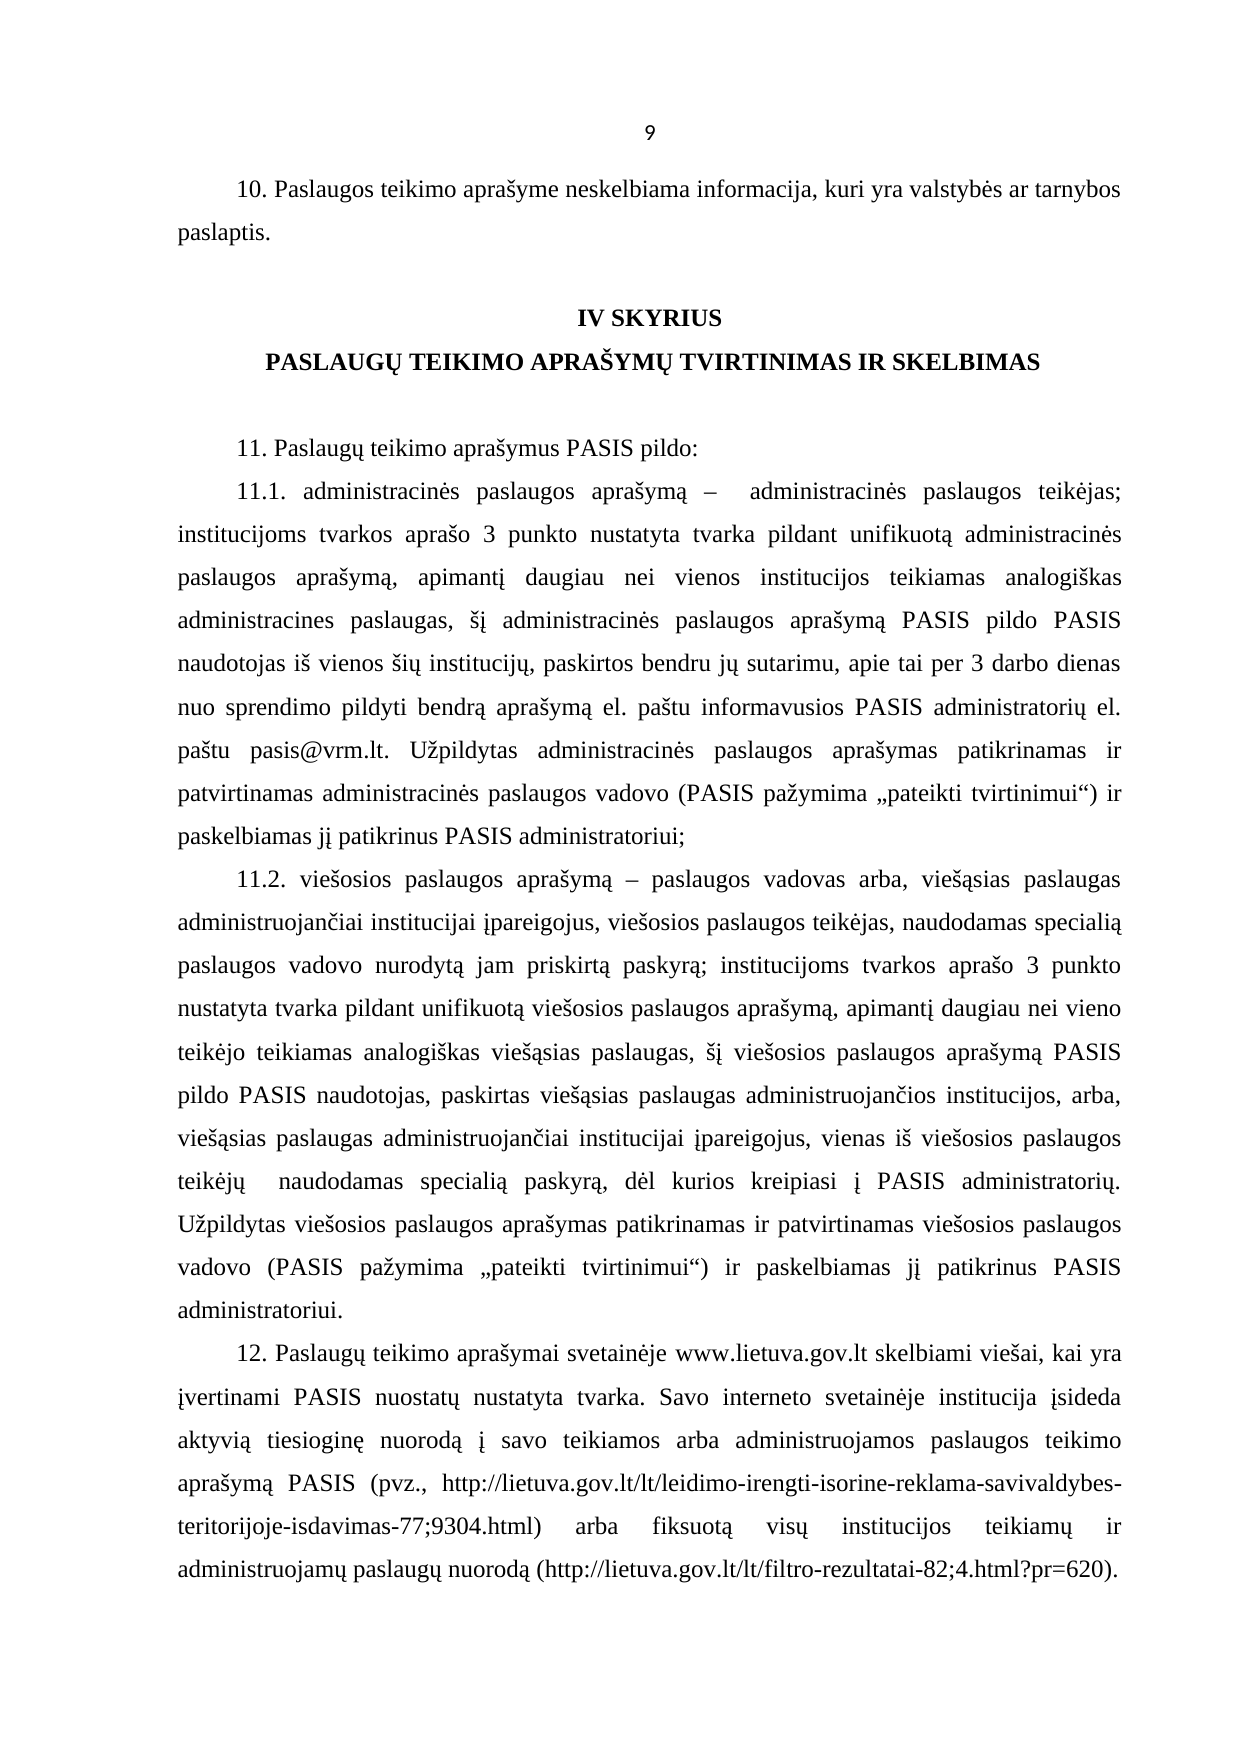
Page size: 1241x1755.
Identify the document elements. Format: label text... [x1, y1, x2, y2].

text IV SKYRIUS [177, 303, 1122, 332]
text PASLAUGŲ TEIKIMO APRAŠYMŲ TVIRTINIMAS IR SKELBIMAS [177, 347, 1122, 375]
text 12. Paslaugų teikimo aprašymai svetainėje www.lietuva.gov.lt skelbiami viešai, kai yra įvertinami PASIS nuostatų nustatyta tvarka. Savo interneto svetainėje institucija įsideda aktyvią tiesioginę nuorodą į savo teikiamos arba administruojamos paslaugos teikimo aprašymą PASIS (pvz., http://lietuva.gov.lt/lt/leidimo-irengti-isorine-reklama-savivaldybes-teritorijoje-isdavimas-77;9304.html) arba fiksuotą visų institucijos teikiamų ir administruojamų paslaugų nuorodą (http://lietuva.gov.lt/lt/filtro-rezultatai-82;4.html?pr=620). [177, 1338, 1122, 1583]
text 11.1. administracinės paslaugos aprašymą – administracinės paslaugos teikėjas; institucijoms tvarkos aprašo 3 punkto nustatyta tvarka pildant unifikuotą administracinės paslaugos aprašymą, apimantį daugiau nei vienos institucijos teikiamas analogiškas administracines paslaugas, šį administracinės paslaugos aprašymą PASIS pildo PASIS naudotojas iš vienos šių institucijų, paskirtos bendru jų sutarimu, apie tai per 3 darbo dienas nuo sprendimo pildyti bendrą aprašymą el. paštu informavusios PASIS administratorių el. paštu pasis@vrm.lt. Užpildytas administracinės paslaugos aprašymas patikrinamas ir patvirtinamas administracinės paslaugos vadovo (PASIS pažymima „pateikti tvirtinimui“) ir paskelbiamas jį patikrinus PASIS administratoriui; [177, 476, 1122, 850]
text 10. Paslaugos teikimo aprašyme neskelbiama informacija, kuri yra valstybės ar tarnybos paslaptis. [177, 174, 1122, 246]
text 11. Paslaugų teikimo aprašymus PASIS pildo: [177, 433, 1122, 462]
text 11.2. viešosios paslaugos aprašymą – paslaugos vadovas arba, viešąsias paslaugas administruojančiai institucijai įpareigojus, viešosios paslaugos teikėjas, naudodamas specialią paslaugos vadovo nurodytą jam priskirtą paskyrą; institucijoms tvarkos aprašo 3 punkto nustatyta tvarka pildant unifikuotą viešosios paslaugos aprašymą, apimantį daugiau nei vieno teikėjo teikiamas analogiškas viešąsias paslaugas, šį viešosios paslaugos aprašymą PASIS pildo PASIS naudotojas, paskirtas viešąsias paslaugas administruojančios institucijos, arba, viešąsias paslaugas administruojančiai institucijai įpareigojus, vienas iš viešosios paslaugos teikėjų naudodamas specialią paskyrą, dėl kurios kreipiasi į PASIS administratorių. Užpildytas viešosios paslaugos aprašymas patikrinamas ir patvirtinamas viešosios paslaugos vadovo (PASIS pažymima „pateikti tvirtinimui“) ir paskelbiamas jį patikrinus PASIS administratoriui. [177, 864, 1122, 1324]
